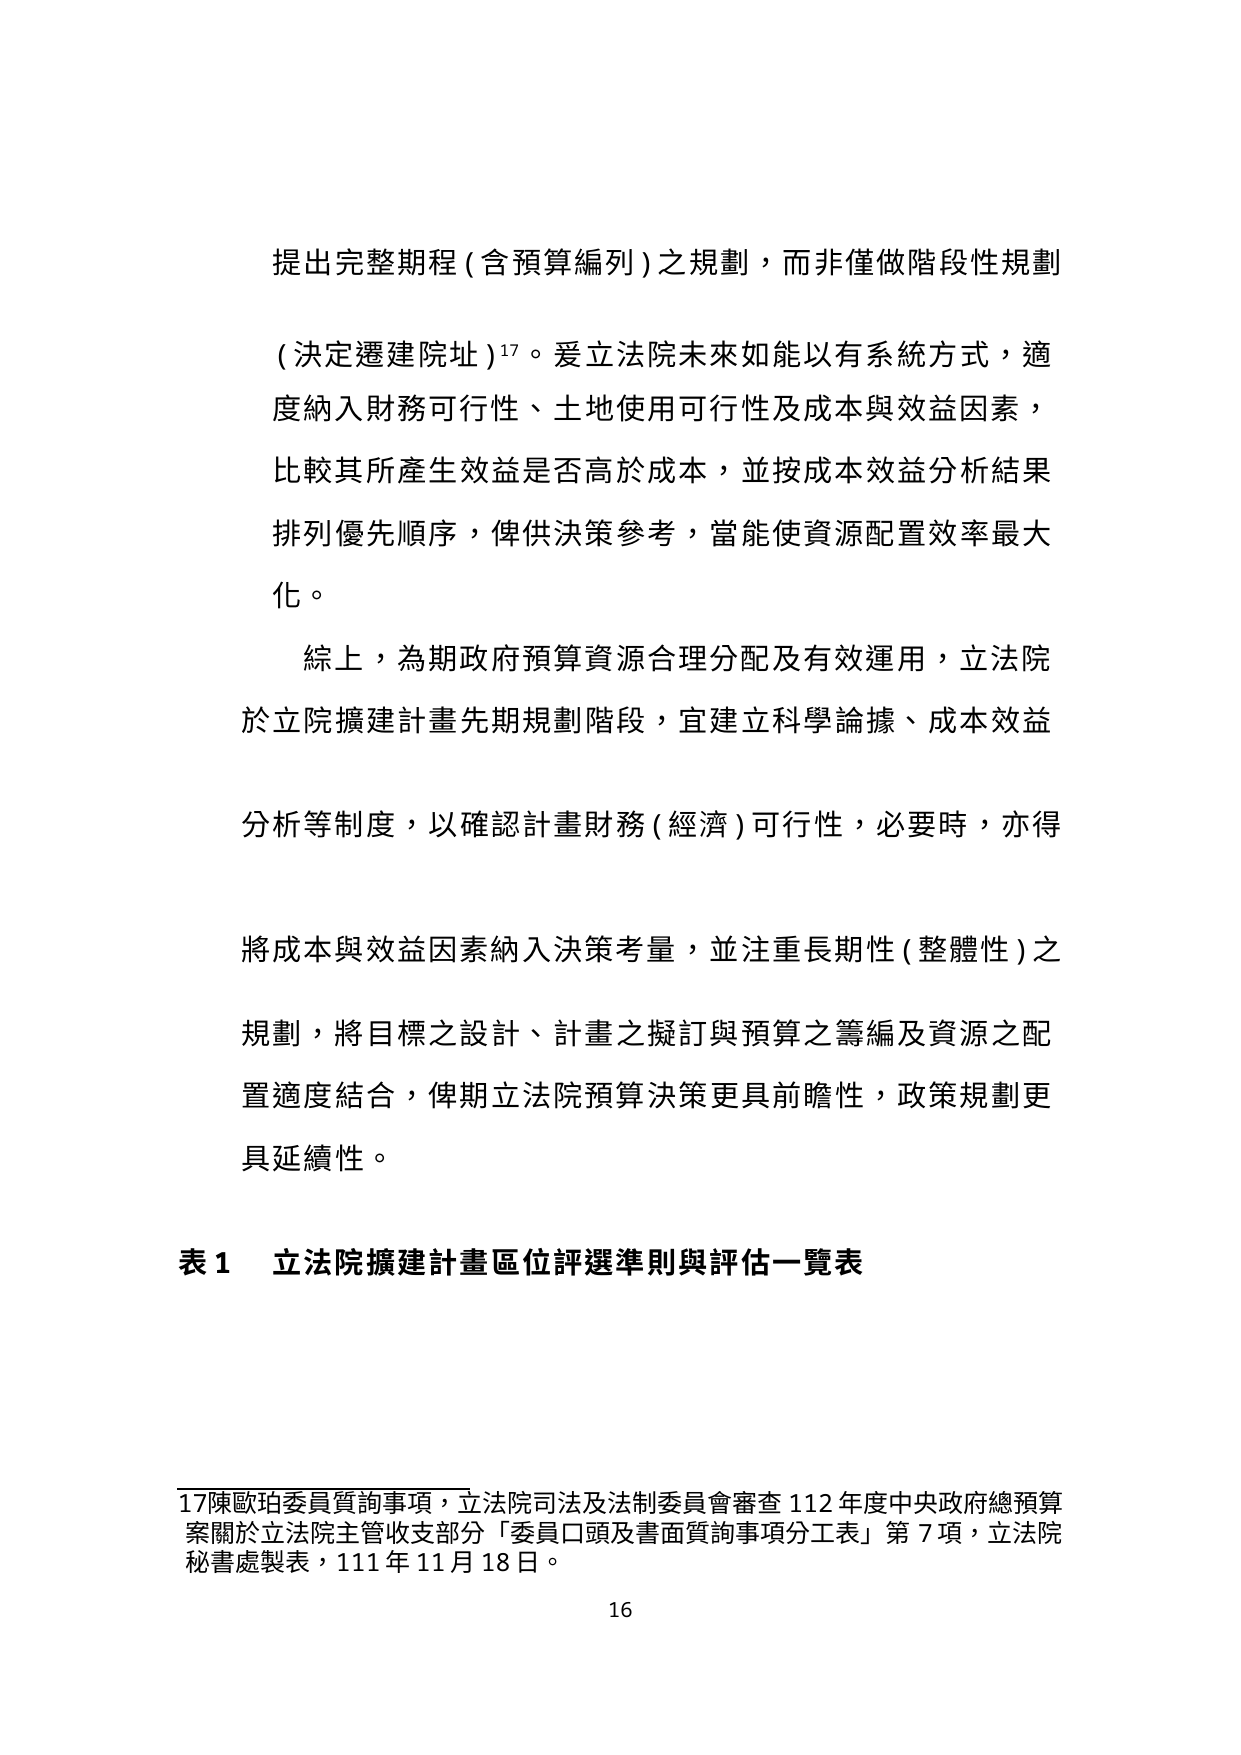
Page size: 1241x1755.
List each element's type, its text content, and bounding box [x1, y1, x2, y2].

text 表1 立法院擴建計畫區位評選準則與評估一覽表 [177, 1177, 1063, 1302]
text 提出完整期程(含預算編列)之規劃，而非僅做階段性規劃(決定遷建院址)。爰立法院未來如能以有系統方式，適度納入財務可行性、土地使用可行性及成本與效益因素，比較其所產生效益是否高於成本，並按成本效益分析結果排列優先順序，俾供決策參考，當能使資源配置效率最大化。 [266, 177, 1063, 615]
text 綜上，為期政府預算資源合理分配及有效運用，立法院於立院擴建計畫先期規劃階段，宜建立科學論據、成本效益分析等制度，以確認計畫財務(經濟)可行性，必要時，亦得將成本與效益因素納入決策考量，並注重長期性(整體性)之規劃，將目標之設計、計畫之擬訂與預算之籌編及資源之配置適度結合，俾期立法院預算決策更具前瞻性，政策規劃更具延續性。 [236, 615, 1063, 1177]
text 陳歐珀委員質詢事項，立法院司法及法制委員會審查112年度中央政府總預算案關於立法院主管收支部分「委員口頭及書面質詢事項分工表」第7項，立法院秘書處製表，111年11月18日。 [177, 1489, 1063, 1577]
